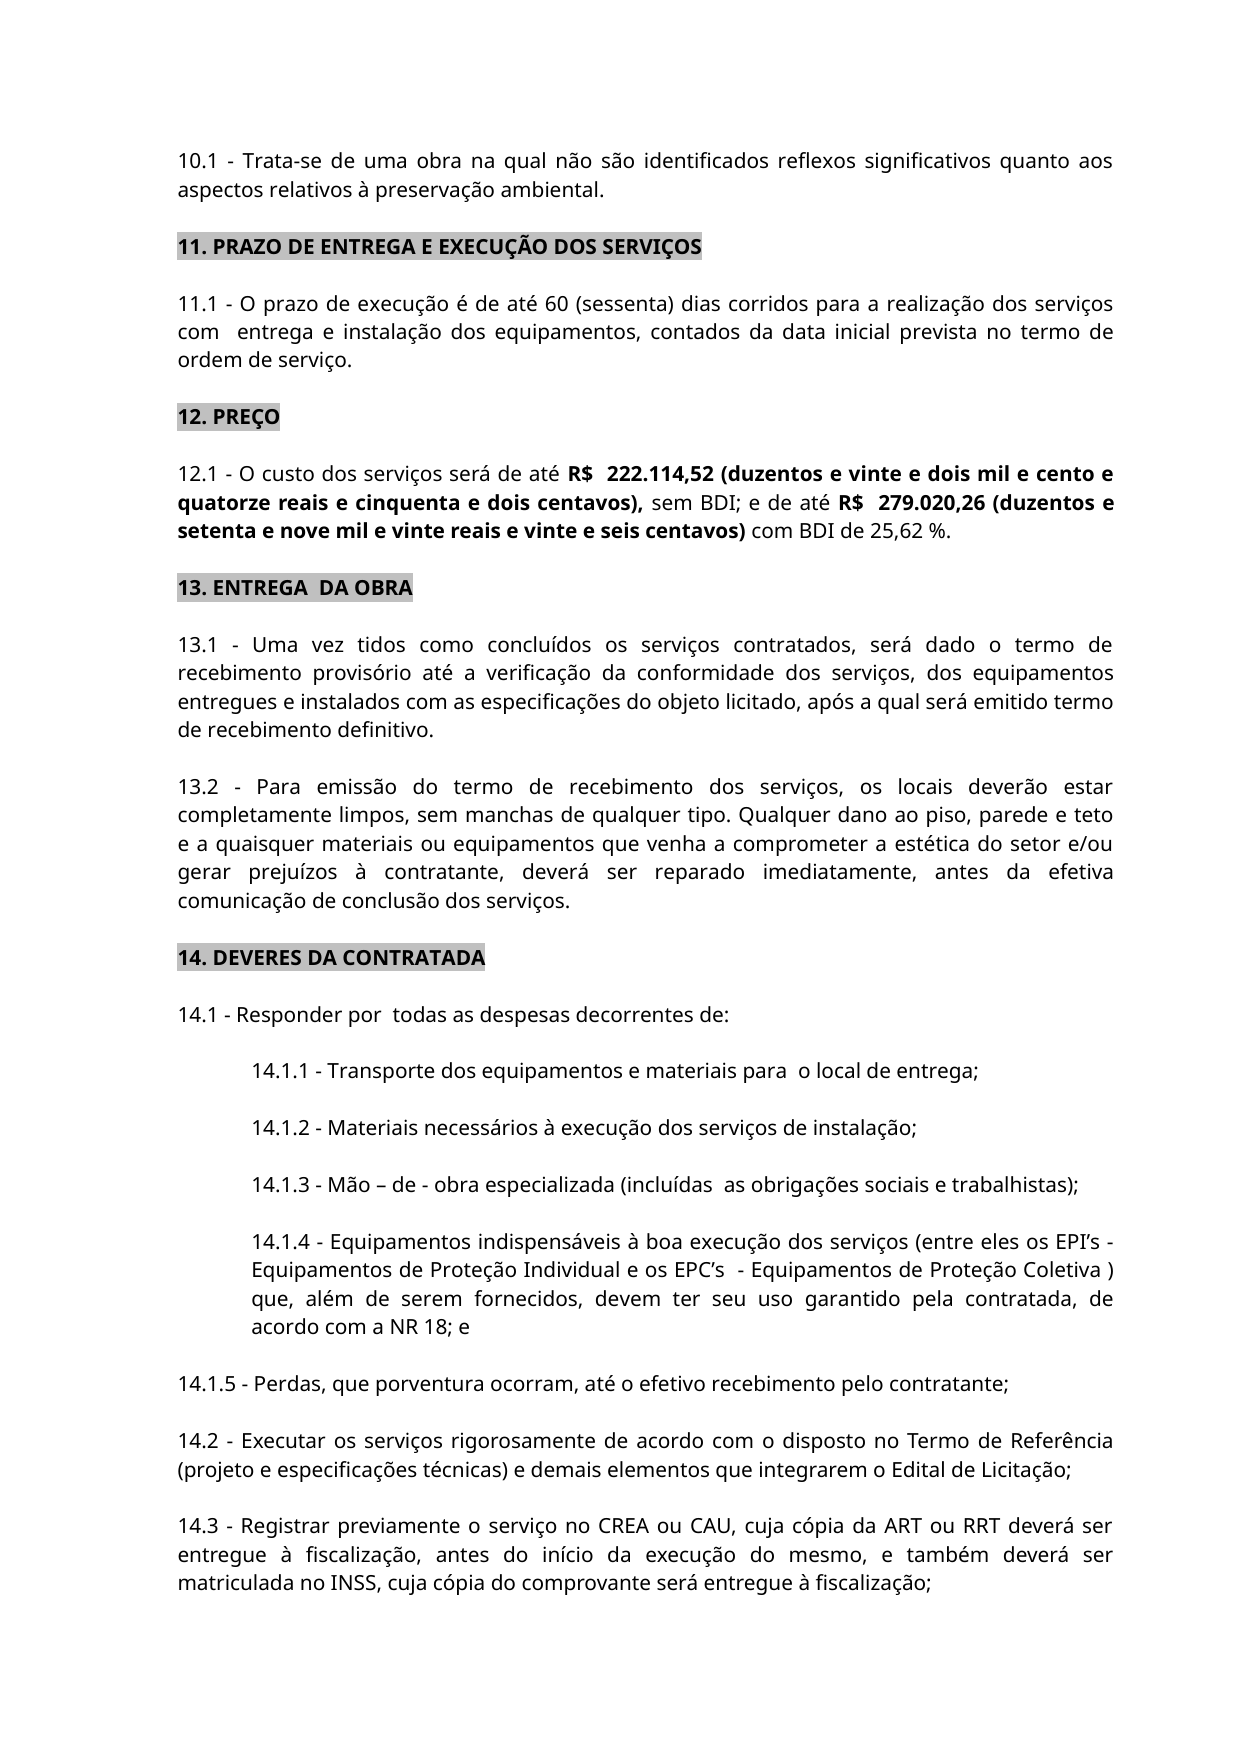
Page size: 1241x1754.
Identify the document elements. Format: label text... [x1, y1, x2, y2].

text 10.1 - Trata-se de uma obra na qual não são identificados reflexos significativos quanto aos aspectos relativos à preservação ambiental. [177, 147, 1115, 203]
text 14. DEVERES DA CONTRATADA [177, 943, 1115, 971]
subtitle 11.1 - O prazo de execução é de até 60 (sessenta) dias corridos para a realização dos serviços com entrega e instalação dos equipamentos, contados da data inicial prevista no termo de ordem de serviço. [177, 289, 1115, 374]
text 14.1.5 - Perdas, que porventura ocorram, até o efetivo recebimento pelo contratante; [177, 1369, 1115, 1398]
text 14.1 - Responder por todas as despesas decorrentes de: [177, 1000, 1115, 1028]
text 14.1.4 - Equipamentos indispensáveis à boa execução dos serviços (entre eles os EPI’s -Equipamentos de Proteção Individual e os EPC’s - Equipamentos de Proteção Coletiva ) que, além de serem fornecidos, devem ter seu uso garantido pela contratada, de acordo com a NR 18; e [251, 1227, 1115, 1341]
text 14.1.2 - Materiais necessários à execução dos serviços de instalação; [251, 1113, 1115, 1142]
text 12.1 - O custo dos serviços será de até R$ 222.114,52 (duzentos e vinte e dois mil e cento e quatorze reais e cinquenta e dois centavos), sem BDI; e de até R$ 279.020,26 (duzentos e setenta e nove mil e vinte reais e vinte e seis centavos) com BDI de 25,62 %. [177, 459, 1115, 545]
text 13. ENTREGA DA OBRA [177, 573, 1115, 602]
subtitle 11. PRAZO DE ENTREGA E EXECUÇÃO DOS SERVIÇOS [177, 232, 1115, 260]
text 13.2 - Para emissão do termo de recebimento dos serviços, os locais deverão estar completamente limpos, sem manchas de qualquer tipo. Qualquer dano ao piso, parede e teto e a quaisquer materiais ou equipamentos que venha a comprometer a estética do setor e/ou gerar prejuízos à contratante, deverá ser reparado imediatamente, antes da efetiva comunicação de conclusão dos serviços. [177, 772, 1115, 914]
text 14.3 - Registrar previamente o serviço no CREA ou CAU, cuja cópia da ART ou RRT deverá ser entregue à fiscalização, antes do início da execução do mesmo, e também deverá ser matriculada no INSS, cuja cópia do comprovante será entregue à fiscalização; [177, 1512, 1115, 1597]
text 14.1.1 - Transporte dos equipamentos e materiais para o local de entrega; [251, 1057, 1115, 1085]
subtitle 12. PREÇO [177, 402, 1115, 431]
text 13.1 - Uma vez tidos como concluídos os serviços contratados, será dado o termo de recebimento provisório até a verificação da conformidade dos serviços, dos equipamentos entregues e instalados com as especificações do objeto licitado, após a qual será emitido termo de recebimento definitivo. [177, 630, 1115, 744]
text 14.2 - Executar os serviços rigorosamente de acordo com o disposto no Termo de Referência (projeto e especificações técnicas) e demais elementos que integrarem o Edital de Licitação; [177, 1426, 1115, 1483]
text 14.1.3 - Mão – de - obra especializada (incluídas as obrigações sociais e trabalhistas); [251, 1170, 1115, 1199]
